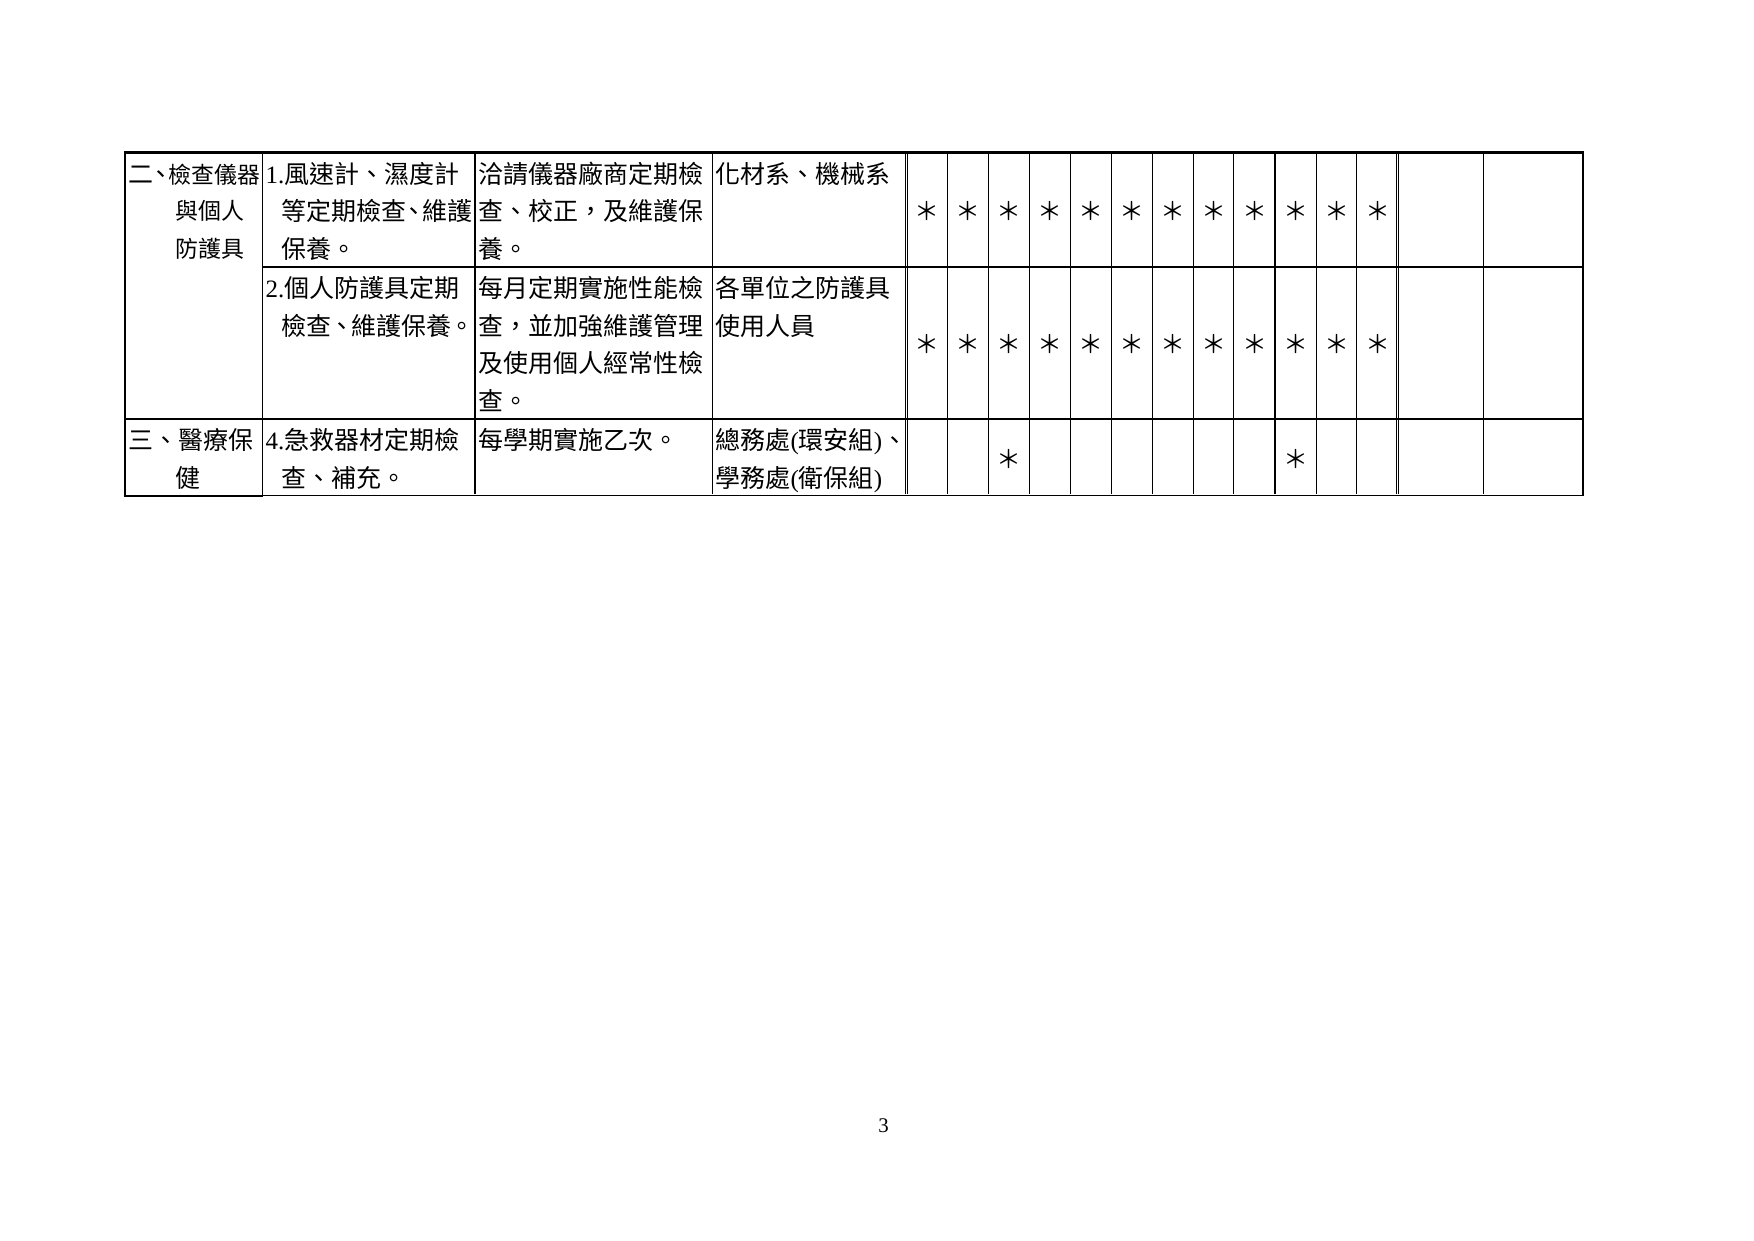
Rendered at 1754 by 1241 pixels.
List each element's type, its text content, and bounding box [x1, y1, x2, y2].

table_cell [1484, 268, 1582, 418]
table_cell [1152, 420, 1193, 495]
table_cell ＊ [1153, 154, 1193, 266]
table_cell [1111, 420, 1152, 495]
table_cell [1399, 268, 1483, 418]
table_cell [1193, 420, 1234, 495]
table_cell ＊ [1276, 154, 1316, 266]
table_cell 洽請儀器廠商定期檢查、校正，及維護保養。 [476, 154, 712, 266]
table_cell [1399, 154, 1483, 266]
table_cell ＊ [908, 268, 947, 418]
table_cell ＊ [1234, 268, 1274, 418]
table_cell ＊ [908, 154, 947, 266]
table_cell ＊ [948, 154, 988, 266]
table_cell [906, 420, 947, 495]
table_cell ＊ [989, 268, 1029, 418]
table_cell [1398, 420, 1483, 495]
table_cell [1029, 420, 1070, 495]
table_cell ＊ [948, 268, 988, 418]
table_cell ＊ [1194, 268, 1233, 418]
table_cell [1483, 420, 1582, 495]
table_cell ＊ [1357, 154, 1396, 266]
table_cell ＊ [989, 154, 1029, 266]
table_cell [947, 420, 988, 495]
table_cell [1484, 154, 1582, 266]
table_cell ＊ [1112, 154, 1152, 266]
table_cell ＊ [1276, 268, 1316, 418]
table_cell ＊ [1357, 268, 1396, 418]
table_cell ＊ [1317, 154, 1356, 266]
table_cell ＊ [1030, 268, 1070, 418]
table_cell 每學期實施乙次。 [475, 420, 712, 495]
table_cell [1357, 420, 1398, 495]
table_cell ＊ [1071, 268, 1111, 418]
table_cell 4.急救器材定期檢查、補充。 [263, 420, 475, 495]
table_cell ＊ [1317, 268, 1356, 418]
table_cell 總務處(環安組)、 學務處(衛保組) [713, 420, 906, 495]
table_cell 三、醫療保健 [126, 420, 262, 495]
table_cell [1234, 420, 1275, 495]
table_cell [1316, 420, 1357, 495]
table_cell ＊ [1275, 420, 1316, 495]
table_cell ＊ [1112, 268, 1152, 418]
table_cell ＊ [1071, 154, 1111, 266]
table_cell 1.風速計、濕度計等定期檢查、維護保養。 [263, 154, 474, 266]
table_cell 每月定期實施性能檢查，並加強維護管理及使用個人經常性檢查。 [476, 268, 712, 418]
table_cell ＊ [1153, 268, 1193, 418]
table_cell ＊ [1194, 154, 1233, 266]
table_cell ＊ [1030, 154, 1070, 266]
table_cell ＊ [1234, 154, 1274, 266]
table_cell 2.個人防護具定期檢查、維護保養。 [263, 268, 474, 418]
table_cell 化材系、機械系 [713, 154, 905, 266]
table_cell 二、檢查儀器與個人防護具 [126, 154, 262, 418]
table_cell [1070, 420, 1111, 495]
table_cell 各單位之防護具使用人員 [713, 268, 905, 418]
table_cell ＊ [988, 420, 1029, 495]
